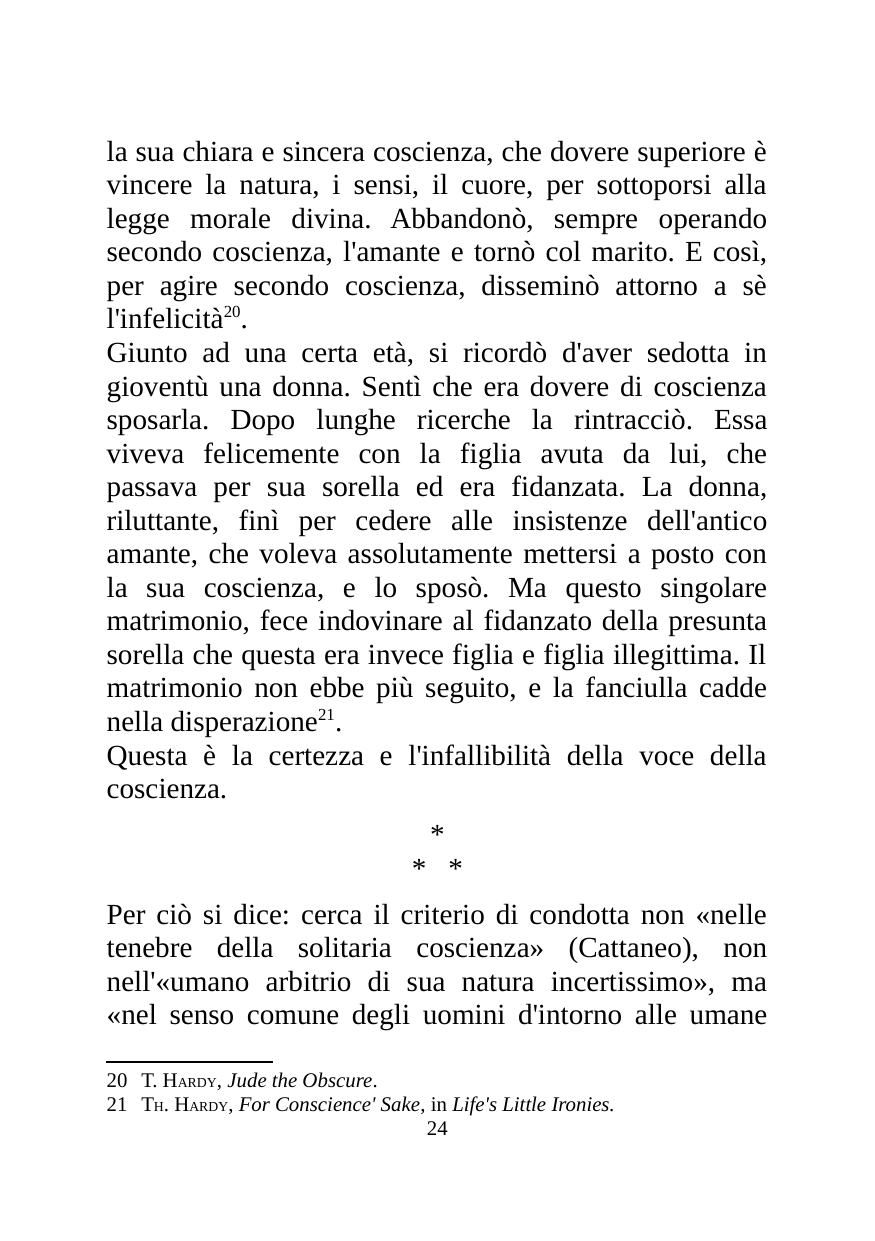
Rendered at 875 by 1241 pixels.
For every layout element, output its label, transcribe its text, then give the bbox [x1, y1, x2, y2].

text Per ciò si dice: cerca il criterio di condotta non «nelle tenebre della solitaria coscienza» (Cattaneo), non nell'«umano arbitrio di sua natura incertissimo», ma «nel senso comune degli uomini d'intorno alle umane [106, 897, 768, 1031]
text T. Hardy, Jude the Obscure. [106, 1068, 768, 1092]
text * * * [106, 817, 768, 884]
text Th. Hardy, For Conscience' Sake, in Life's Little Ironies. [106, 1092, 768, 1116]
text Giunto ad una certa età, si ricordò d'aver sedotta in gioventù una donna. Sentì che era dovere di coscienza sposarla. Dopo lunghe ricerche la rintracciò. Essa viveva felicemente con la figlia avuta da lui, che passava per sua sorella ed era fidanzata. La donna, riluttante, finì per cedere alle insistenze dell'antico amante, che voleva assolutamente mettersi a posto con la sua coscienza, e lo sposò. Ma questo singolare matrimonio, fece indovinare al fidanzato della presunta sorella che questa era invece figlia e figlia illegittima. Il matrimonio non ebbe più seguito, e la fanciulla cadde nella disperazione. [106, 335, 768, 738]
text Questa è la certezza e l'infallibilità della voce della coscienza. [106, 738, 768, 805]
text la sua chiara e sincera coscienza, che dovere superiore è vincere la natura, i sensi, il cuore, per sottoporsi alla legge morale divina. Abbandonò, sempre operando secondo coscienza, l'amante e tornò col marito. E così, per agire secondo coscienza, disseminò attorno a sè l'infelicità. [106, 134, 768, 335]
